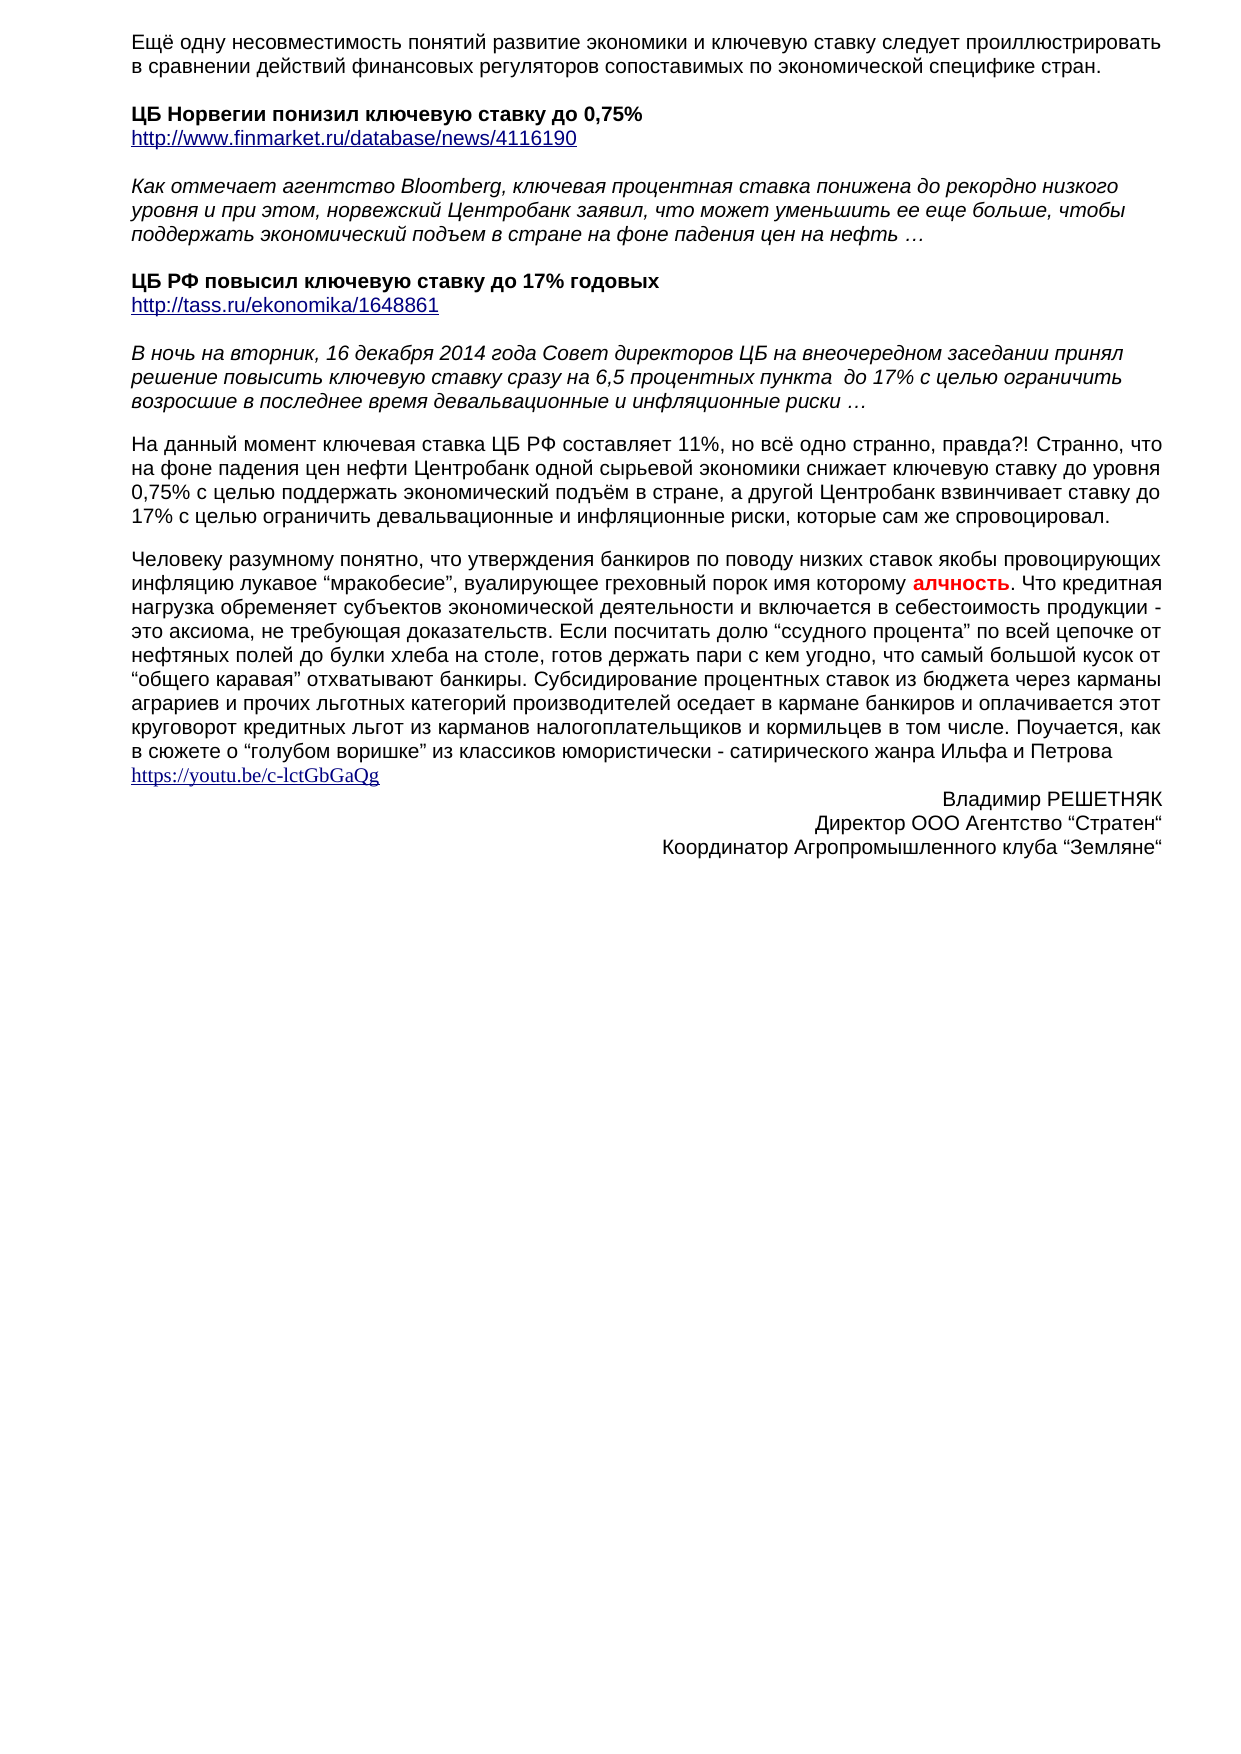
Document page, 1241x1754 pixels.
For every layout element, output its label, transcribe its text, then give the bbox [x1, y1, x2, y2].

text ЦБ Норвегии понизил ключевую ставку до 0,75% [131, 101, 1162, 125]
text Человеку разумному понятно, что утверждения банкиров по поводу низких ставок якобы провоцирующих инфляцию лукавое “мракобесие”, вуалирующее греховный порок имя которому алчность. Что кредитная нагрузка обременяет субъектов экономической деятельности и включается в себестоимость продукции - это аксиома, не требующая доказательств. Если посчитать долю “ссудного процента” по всей цепочке от нефтяных полей до булки хлеба на столе, готов держать пари с кем угодно, что самый большой кусок от “общего каравая” отхватывают банкиры. Субсидирование процентных ставок из бюджета через карманы аграриев и прочих льготных категорий производителей оседает в кармане банкиров и оплачивается этот круговорот кредитных льгот из карманов налогоплательщиков и кормильцев в том числе. Поучается, как в сюжете о “голубом воришке” из классиков юмористически - сатирического жанра Ильфа и Петрова [131, 547, 1162, 763]
text Ещё одну несовместимость понятий развитие экономики и ключевую ставку следует проиллюстрировать в сравнении действий финансовых регуляторов сопоставимых по экономической специфике стран. [131, 29, 1162, 77]
text http://tass.ru/ekonomika/1648861 [131, 293, 1162, 317]
text На данный момент ключевая ставка ЦБ РФ составляет 11%, но всё одно странно, правда?! Странно, что на фоне падения цен нефти Центробанк одной сырьевой экономики снижает ключевую ставку до уровня 0,75% с целью поддержать экономический подъём в стране, а другой Центробанк взвинчивает ставку до 17% с целью ограничить девальвационные и инфляционные риски, которые сам же спровоцировал. [131, 432, 1162, 528]
text https://youtu.be/c-lctGbGaQg [131, 763, 1162, 787]
text http://www.finmarket.ru/database/news/4116190 [131, 125, 1162, 149]
text Как отмечает агентство Bloomberg, ключевая процентная ставка понижена до рекордно низкого уровня и при этом, норвежский Центробанк заявил, что может уменьшить ее еще больше, чтобы поддержать экономический подъем в стране на фоне падения цен на нефть … [131, 173, 1162, 245]
text Владимир РЕШЕТНЯК [131, 787, 1162, 811]
text Координатор Агропромышленного клуба “Земляне“ [131, 835, 1162, 859]
text ЦБ РФ повысил ключевую ставку до 17% годовых [131, 269, 1162, 293]
text Директор ООО Агентство “Стратен“ [131, 811, 1162, 835]
text В ночь на вторник, 16 декабря 2014 года Совет директоров ЦБ на внеочередном заседании принял решение повысить ключевую ставку сразу на 6,5 процентных пункта до 17% с целью ограничить возросшие в последнее время девальвационные и инфляционные риски … [131, 341, 1162, 413]
